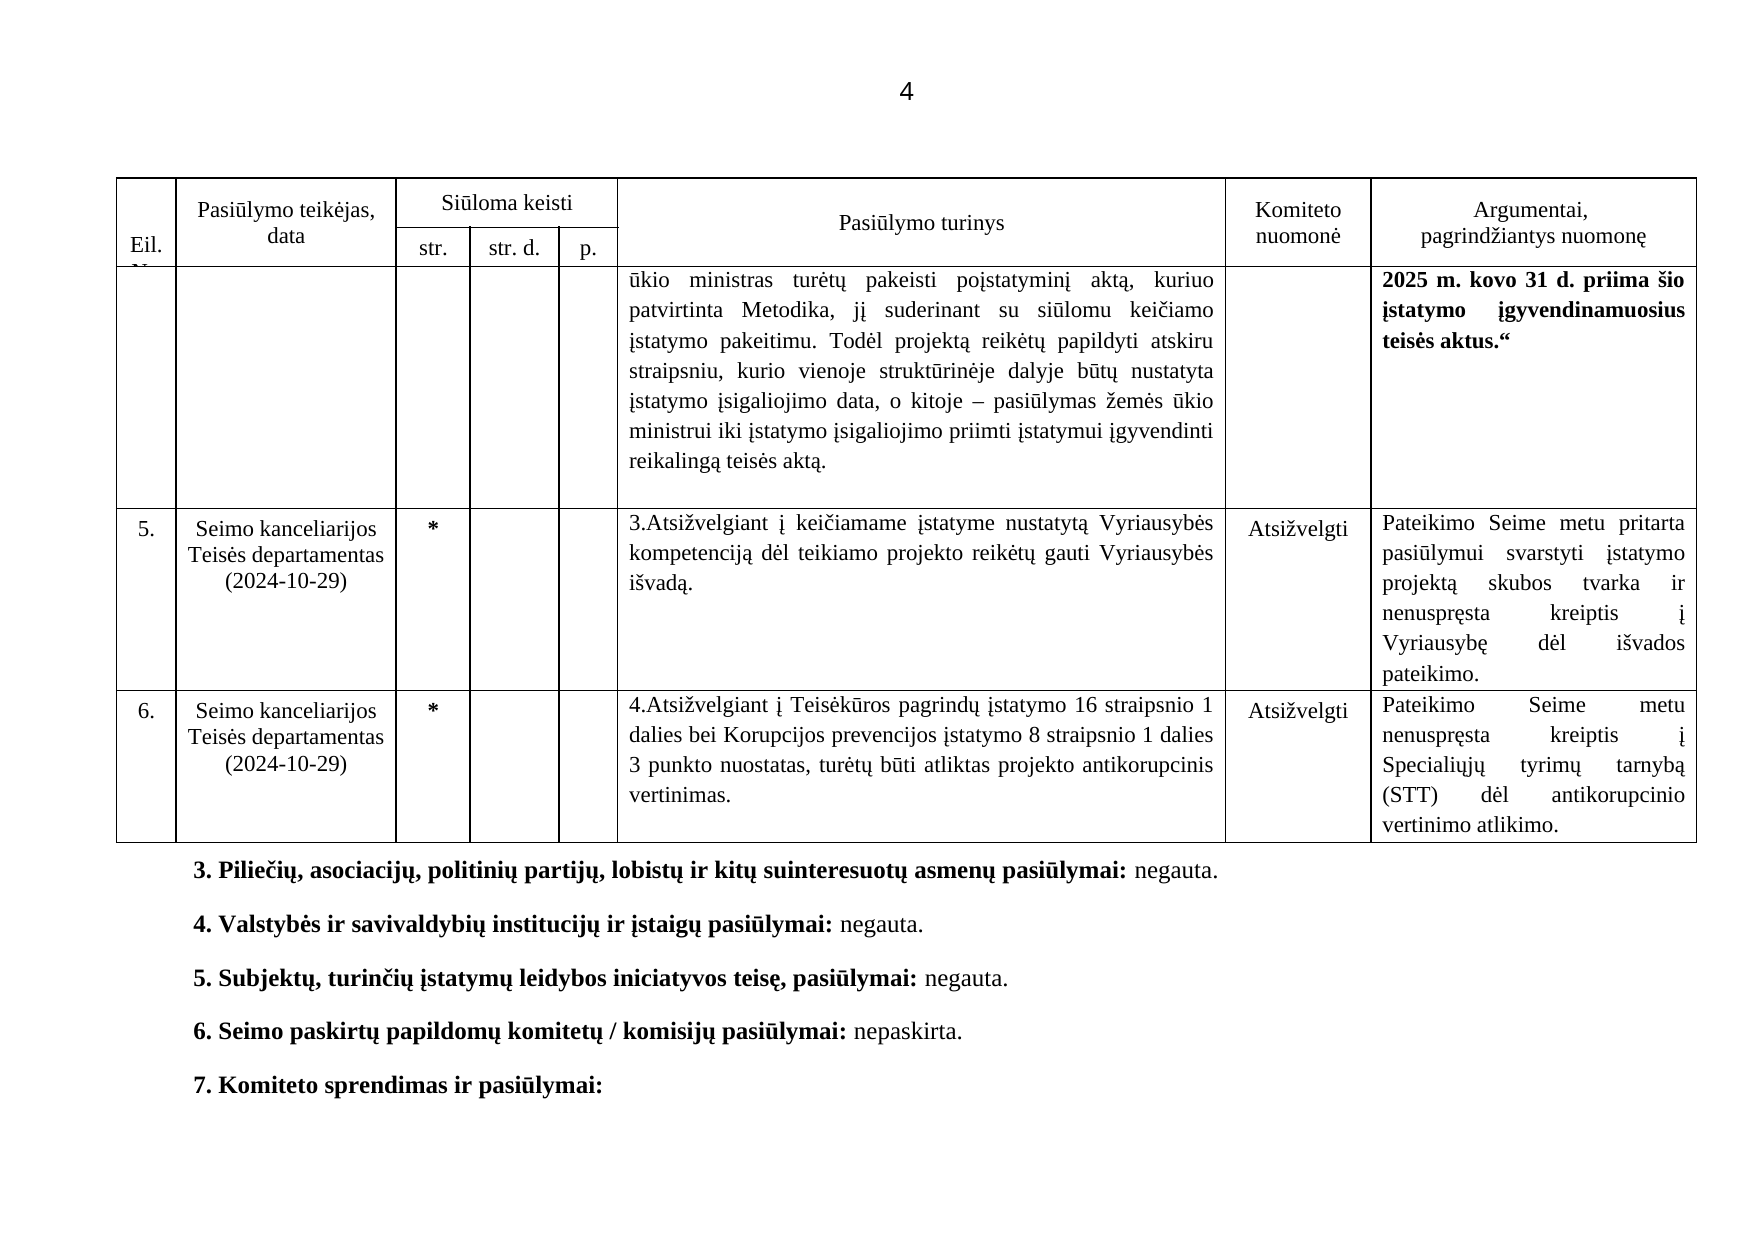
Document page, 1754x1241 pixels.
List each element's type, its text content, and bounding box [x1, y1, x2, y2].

table_cell [1226, 267, 1370, 508]
subtitle 6. Seimo paskirtų papildomų komitetų / komisijų pasiūlymai: nepaskirta. [118, 1016, 1695, 1045]
table_cell * [397, 691, 469, 842]
table_cell ūkio ministras turėtų pakeisti poįstatyminį aktą, kuriuo patvirtinta Metodika, jį suderinant su siūlomu keičiamo įstatymo pakeitimu. Todėl projektą reikėtų papildyti atskiru straipsniu, kurio vienoje struktūrinėje dalyje būtų nustatyta įstatymo įsigaliojimo data, o kitoje – pasiūlymas žemės ūkio ministrui iki įstatymo įsigaliojimo priimti įstatymui įgyvendinti reikalingą teisės aktą. [618, 267, 1225, 508]
table_header Siūloma keisti [397, 179, 617, 226]
table_cell [471, 691, 558, 842]
table_cell [471, 267, 558, 508]
table_cell [560, 267, 617, 508]
table_cell str. [397, 228, 469, 266]
table_cell 2025 m. kovo 31 d. priima šio įstatymo įgyvendinamuosius teisės aktus.“ [1372, 267, 1696, 508]
table_header Pasiūlymo teikėjas, data [177, 179, 395, 266]
table_cell [560, 509, 617, 690]
table_header Pasiūlymo turinys [618, 179, 1225, 266]
table_cell [397, 267, 469, 508]
table_header Komiteto nuomonė [1226, 179, 1370, 266]
table_cell 6. [117, 691, 175, 842]
table_cell Pateikimo Seime metu nenuspręsta kreiptis į Specialiųjų tyrimų tarnybą (STT) dėl antikorupcinio vertinimo atlikimo. [1372, 691, 1696, 842]
subtitle 3. Piliečių, asociacijų, politinių partijų, lobistų ir kitų suinteresuotų asmenų pasiūlymai: negauta. [118, 855, 1695, 884]
table_cell * [397, 509, 469, 690]
table_cell [471, 509, 558, 690]
table_header Argumentai, pagrindžiantys nuomonę [1372, 179, 1696, 266]
table_cell 4.Atsižvelgiant į Teisėkūros pagrindų įstatymo 16 straipsnio 1 dalies bei Korupcijos prevencijos įstatymo 8 straipsnio 1 dalies 3 punkto nuostatas, turėtų būti atliktas projekto antikorupcinis vertinimas. [618, 691, 1225, 842]
table_cell [177, 267, 395, 508]
table_cell Seimo kanceliarijos Teisės departamentas (2024-10-29) [177, 509, 395, 690]
table_cell 5. [117, 509, 175, 690]
table_cell 3.Atsižvelgiant į keičiamame įstatyme nustatytą Vyriausybės kompetenciją dėl teikiamo projekto reikėtų gauti Vyriausybės išvadą. [618, 509, 1225, 690]
table_cell Pateikimo Seime metu pritarta pasiūlymui svarstyti įstatymo projektą skubos tvarka ir nenuspręsta kreiptis į Vyriausybę dėl išvados pateikimo. [1372, 509, 1696, 690]
table_cell str. d. [471, 228, 558, 266]
table_cell [560, 691, 617, 842]
subtitle 4. Valstybės ir savivaldybių institucijų ir įstaigų pasiūlymai: negauta. [118, 909, 1695, 938]
text 7. Komiteto sprendimas ir pasiūlymai: [118, 1070, 1695, 1099]
table_cell 4. [117, 267, 175, 508]
table_header Eil. Nr. [117, 179, 175, 266]
table_cell p. [560, 228, 617, 266]
table_cell Atsižvelgti [1226, 691, 1370, 842]
subtitle 5. Subjektų, turinčių įstatymų leidybos iniciatyvos teisę, pasiūlymai: negauta. [118, 963, 1695, 991]
table_cell Atsižvelgti [1226, 509, 1370, 690]
table_cell Seimo kanceliarijos Teisės departamentas (2024-10-29) [177, 691, 395, 842]
